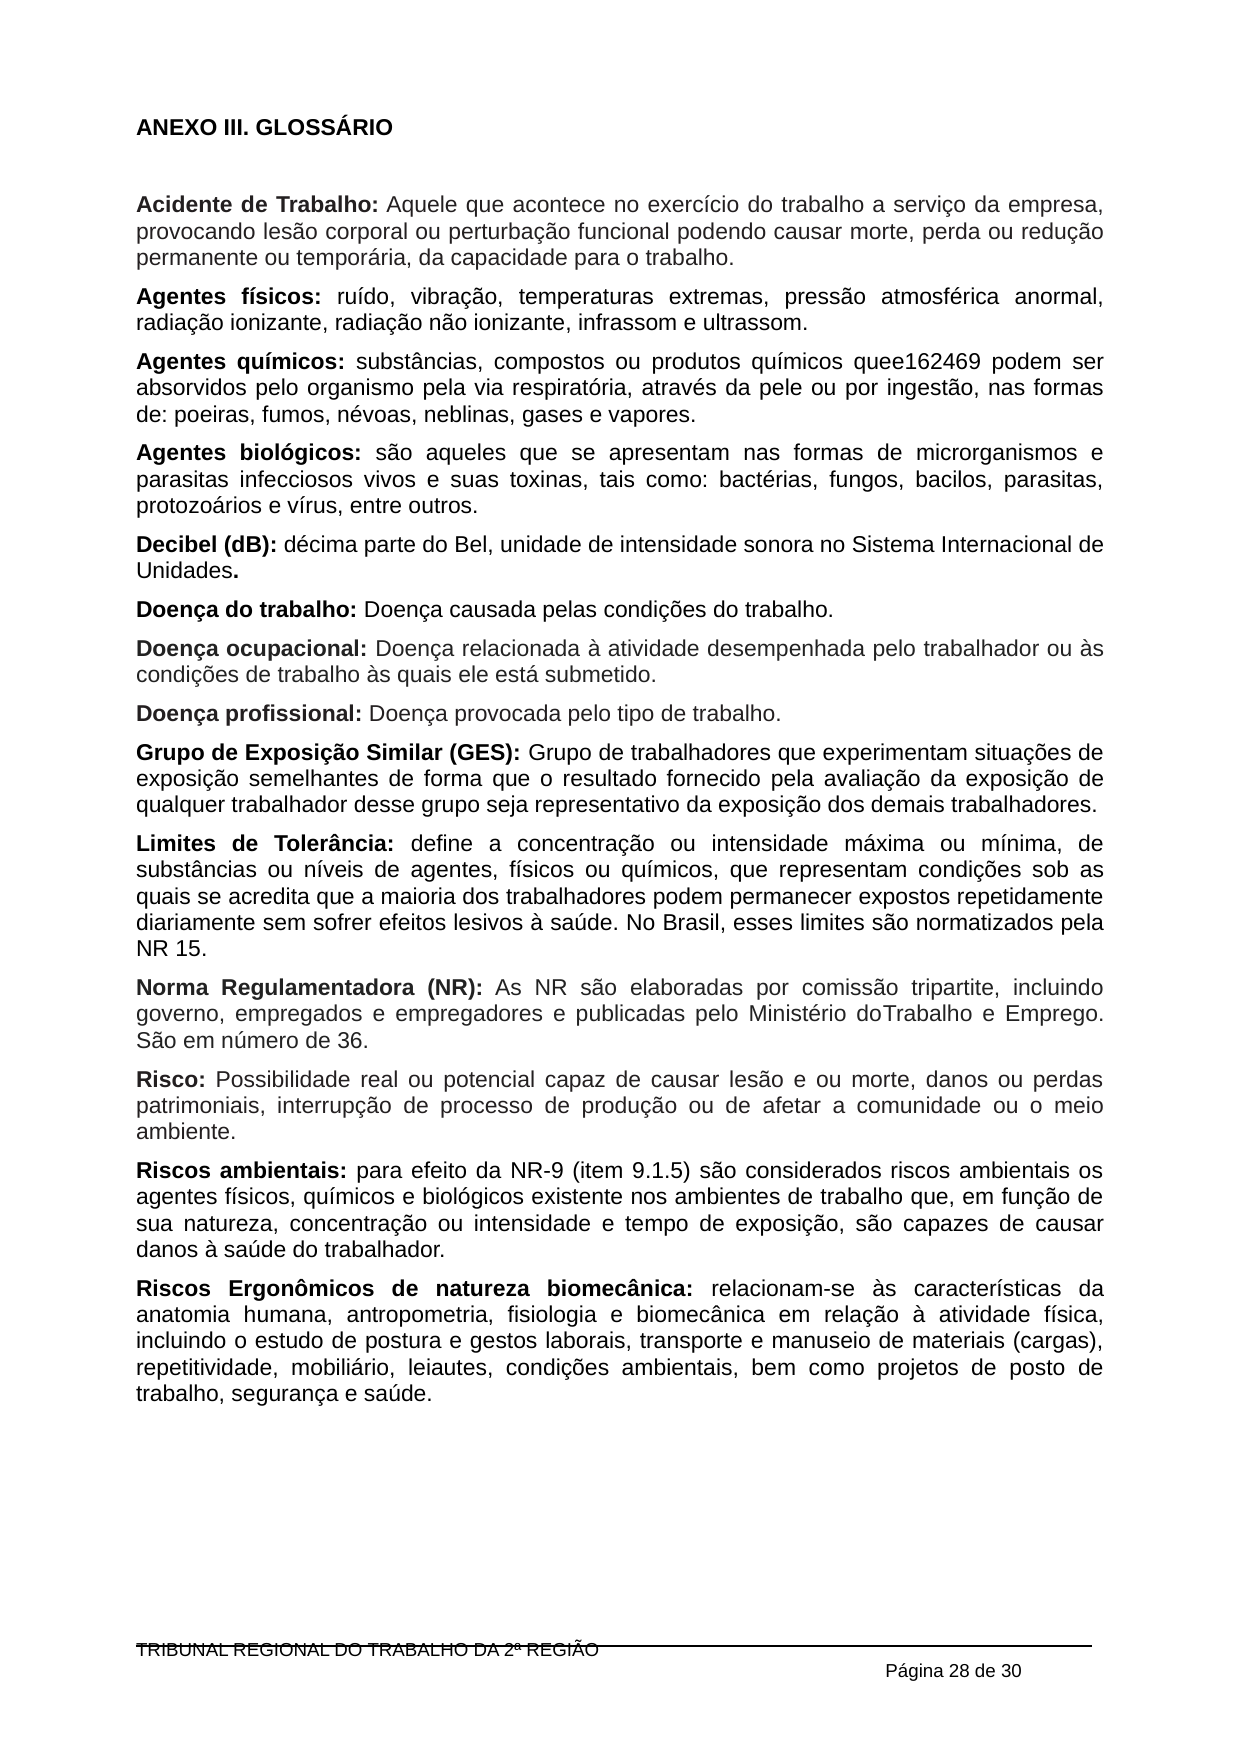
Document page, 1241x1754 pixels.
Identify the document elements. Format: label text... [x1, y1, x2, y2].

text Agentes químicos: substâncias, compostos ou produtos químicos quee162469 podem ser absorvidos pelo organismo pela via respiratória, através da pele ou por ingestão, nas formas de: poeiras, fumos, névoas, neblinas, gases e vapores. [136, 348, 1104, 427]
text Risco: Possibilidade real ou potencial capaz de causar lesão e ou morte, danos ou perdas patrimoniais, interrupção de processo de produção ou de afetar a comunidade ou o meio ambiente. [136, 1066, 1104, 1144]
text Doença profissional: Doença provocada pelo tipo de trabalho. [136, 700, 1104, 726]
text Riscos Ergonômicos de natureza biomecânica: relacionam-se às características da anatomia humana, antropometria, fisiologia e biomecânica em relação à atividade física, incluindo o estudo de postura e gestos laborais, transporte e manuseio de materiais (cargas), repetitividade, mobiliário, leiautes, condições ambientais, bem como projetos de posto de trabalho, segurança e saúde. [136, 1275, 1104, 1407]
text Doença ocupacional: Doença relacionada à atividade desempenhada pelo trabalhador ou às condições de trabalho às quais ele está submetido. [136, 634, 1104, 687]
text Acidente de Trabalho: Aquele que acontece no exercício do trabalho a serviço da empresa, provocando lesão corporal ou perturbação funcional podendo causar morte, perda ou redução permanente ou temporária, da capacidade para o trabalho. [136, 191, 1104, 270]
text Norma Regulamentadora (NR): As NR são elaboradas por comissão tripartite, incluindo governo, empregados e empregadores e publicadas pelo Ministério doTrabalho e Emprego. São em número de 36. [136, 974, 1104, 1053]
text Doença do trabalho: Doença causada pelas condições do trabalho. [136, 596, 1104, 622]
text Agentes físicos: ruído, vibração, temperaturas extremas, pressão atmosférica anormal, radiação ionizante, radiação não ionizante, infrassom e ultrassom. [136, 283, 1104, 335]
text Riscos ambientais: para efeito da NR-9 (item 9.1.5) são considerados riscos ambientais os agentes físicos, químicos e biológicos existente nos ambientes de trabalho que, em função de sua natureza, concentração ou intensidade e tempo de exposição, são capazes de causar danos à saúde do trabalhador. [136, 1157, 1104, 1262]
text Limites de Tolerância: define a concentração ou intensidade máxima ou mínima, de substâncias ou níveis de agentes, físicos ou químicos, que representam condições sob as quais se acredita que a maioria dos trabalhadores podem permanecer expostos repetidamente diariamente sem sofrer efeitos lesivos à saúde. No Brasil, esses limites são normatizados pela NR 15. [136, 830, 1104, 962]
text Grupo de Exposição Similar (GES): Grupo de trabalhadores que experimentam situações de exposição semelhantes de forma que o resultado fornecido pela avaliação da exposição de qualquer trabalhador desse grupo seja representativo da exposição dos demais trabalhadores. [136, 738, 1104, 817]
text Agentes biológicos: são aqueles que se apresentam nas formas de microrganismos e parasitas infecciosos vivos e suas toxinas, tais como: bactérias, fungos, bacilos, parasitas, protozoários e vírus, entre outros. [136, 439, 1104, 518]
text Decibel (dB): décima parte do Bel, unidade de intensidade sonora no Sistema Internacional de Unidades. [136, 531, 1104, 583]
text ANEXO III. GLOSSÁRIO [136, 114, 1104, 140]
